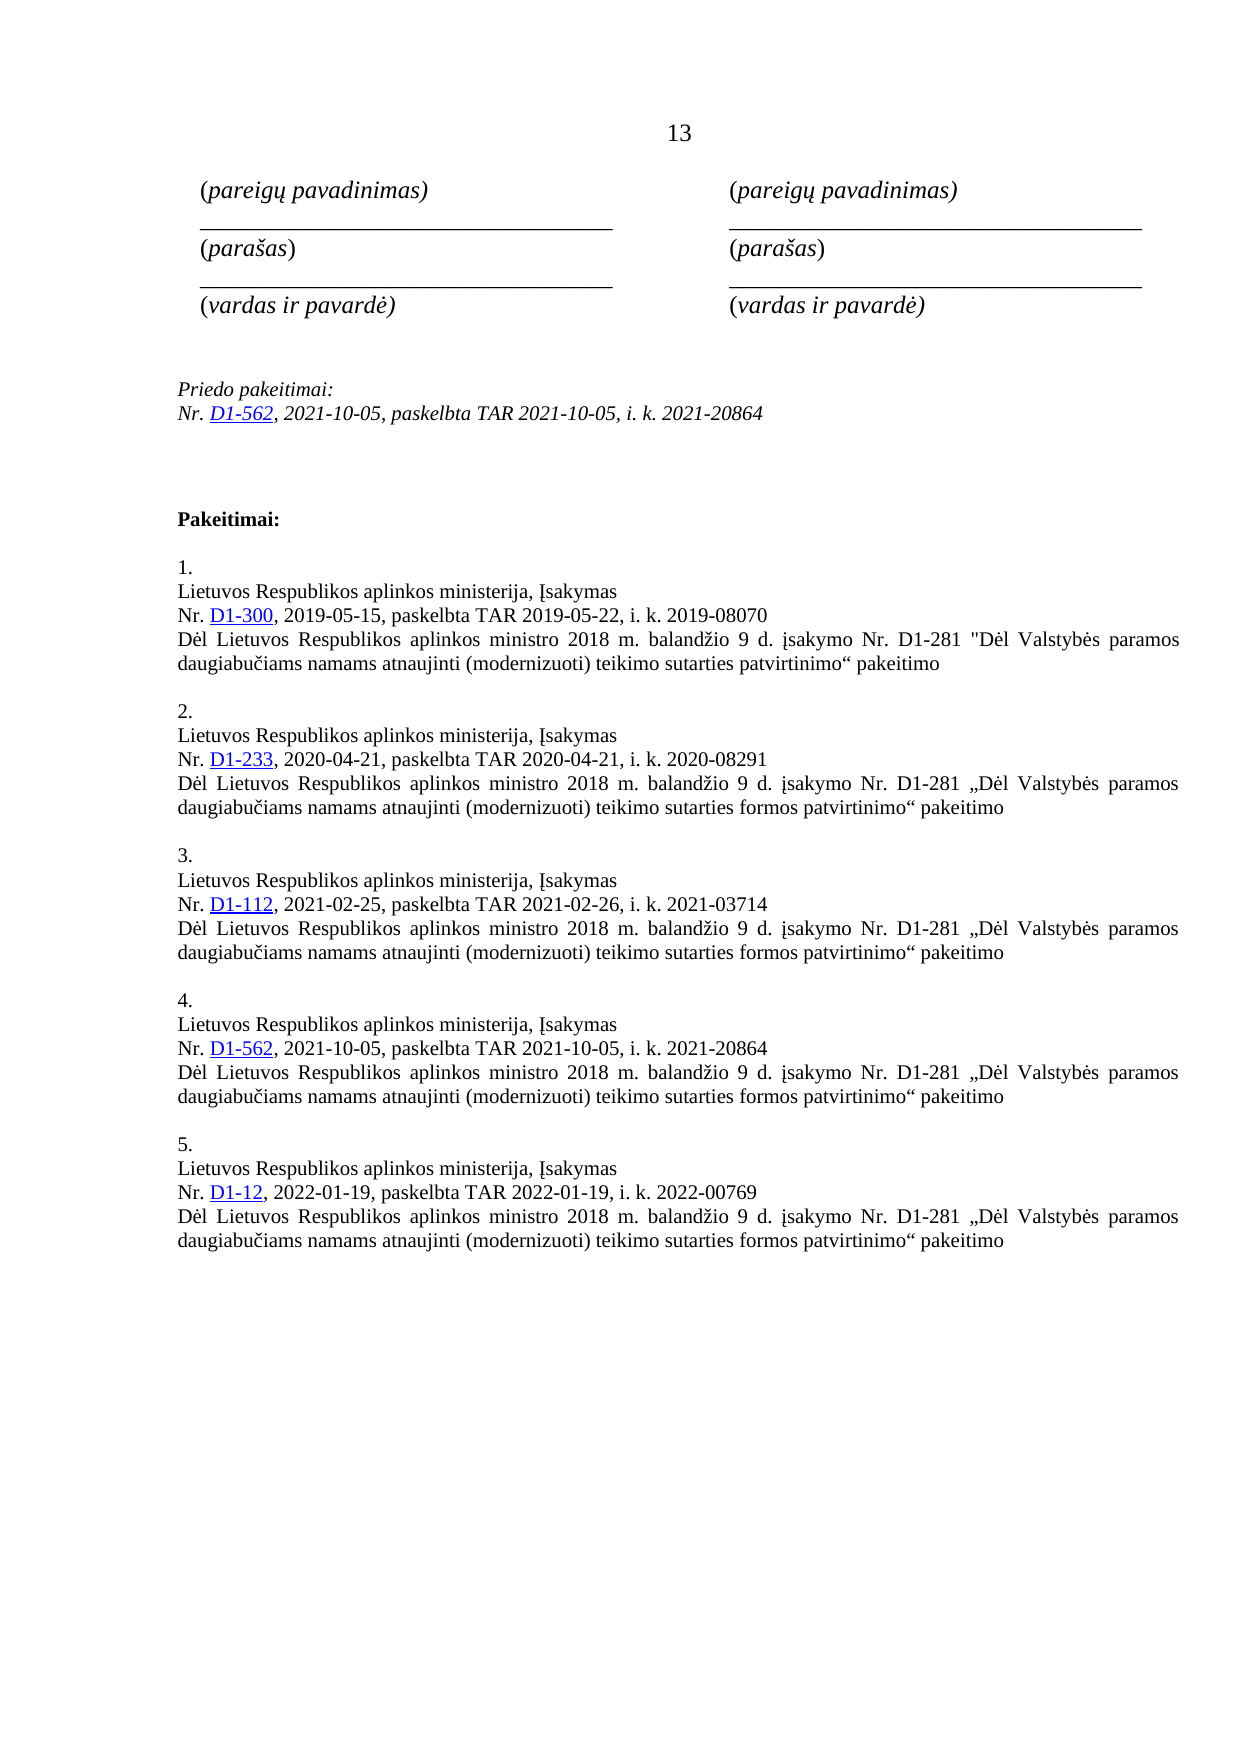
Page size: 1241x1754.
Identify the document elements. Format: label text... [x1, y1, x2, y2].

text Nr. D1-12, 2022-01-19, paskelbta TAR 2022-01-19, i. k. 2022-00769 [177, 1180, 1181, 1204]
text Dėl Lietuvos Respublikos aplinkos ministro 2018 m. balandžio 9 d. įsakymo Nr. D1-281 „Dėl Valstybės paramos daugiabučiams namams atnaujinti (modernizuoti) teikimo sutarties formos patvirtinimo“ pakeitimo [177, 1060, 1181, 1108]
text 2. [177, 699, 1181, 723]
text Dėl Lietuvos Respublikos aplinkos ministro 2018 m. balandžio 9 d. įsakymo Nr. D1-281 "Dėl Valstybės paramos daugiabučiams namams atnaujinti (modernizuoti) teikimo sutarties patvirtinimo“ pakeitimo [177, 627, 1181, 675]
text Priedo pakeitimai: [177, 377, 1181, 401]
text Dėl Lietuvos Respublikos aplinkos ministro 2018 m. balandžio 9 d. įsakymo Nr. D1-281 „Dėl Valstybės paramos daugiabučiams namams atnaujinti (modernizuoti) teikimo sutarties formos patvirtinimo“ pakeitimo [177, 771, 1181, 819]
text 3. [177, 843, 1181, 867]
text Nr. D1-233, 2020-04-21, paskelbta TAR 2020-04-21, i. k. 2020-08291 [177, 747, 1181, 771]
text Lietuvos Respublikos aplinkos ministerija, Įsakymas [177, 723, 1181, 747]
text 4. [177, 988, 1181, 1012]
text Nr. D1-112, 2021-02-25, paskelbta TAR 2021-02-26, i. k. 2021-03714 [177, 892, 1181, 916]
text Nr. D1-562, 2021-10-05, paskelbta TAR 2021-10-05, i. k. 2021-20864 [177, 1036, 1181, 1060]
text Lietuvos Respublikos aplinkos ministerija, Įsakymas [177, 1156, 1181, 1180]
text Lietuvos Respublikos aplinkos ministerija, Įsakymas [177, 579, 1181, 603]
table_cell (pareigų pavadinimas) _________________________________ (parašas) _________________________________ (vardas ir pavardė) [718, 176, 1193, 348]
text Dėl Lietuvos Respublikos aplinkos ministro 2018 m. balandžio 9 d. įsakymo Nr. D1-281 „Dėl Valstybės paramos daugiabučiams namams atnaujinti (modernizuoti) teikimo sutarties formos patvirtinimo“ pakeitimo [177, 1204, 1181, 1252]
text 5. [177, 1132, 1181, 1156]
text Lietuvos Respublikos aplinkos ministerija, Įsakymas [177, 1012, 1181, 1036]
text Nr. D1-562, 2021-10-05, paskelbta TAR 2021-10-05, i. k. 2021-20864 [177, 401, 1181, 425]
text Dėl Lietuvos Respublikos aplinkos ministro 2018 m. balandžio 9 d. įsakymo Nr. D1-281 „Dėl Valstybės paramos daugiabučiams namams atnaujinti (modernizuoti) teikimo sutarties formos patvirtinimo“ pakeitimo [177, 916, 1181, 964]
text 1. [177, 555, 1181, 579]
text Nr. D1-300, 2019-05-15, paskelbta TAR 2019-05-22, i. k. 2019-08070 [177, 603, 1181, 627]
table_cell (pareigų pavadinimas) _________________________________ (parašas) _________________________________ (vardas ir pavardė) [189, 176, 718, 348]
text Pakeitimai: [177, 507, 1181, 531]
text Lietuvos Respublikos aplinkos ministerija, Įsakymas [177, 867, 1181, 892]
